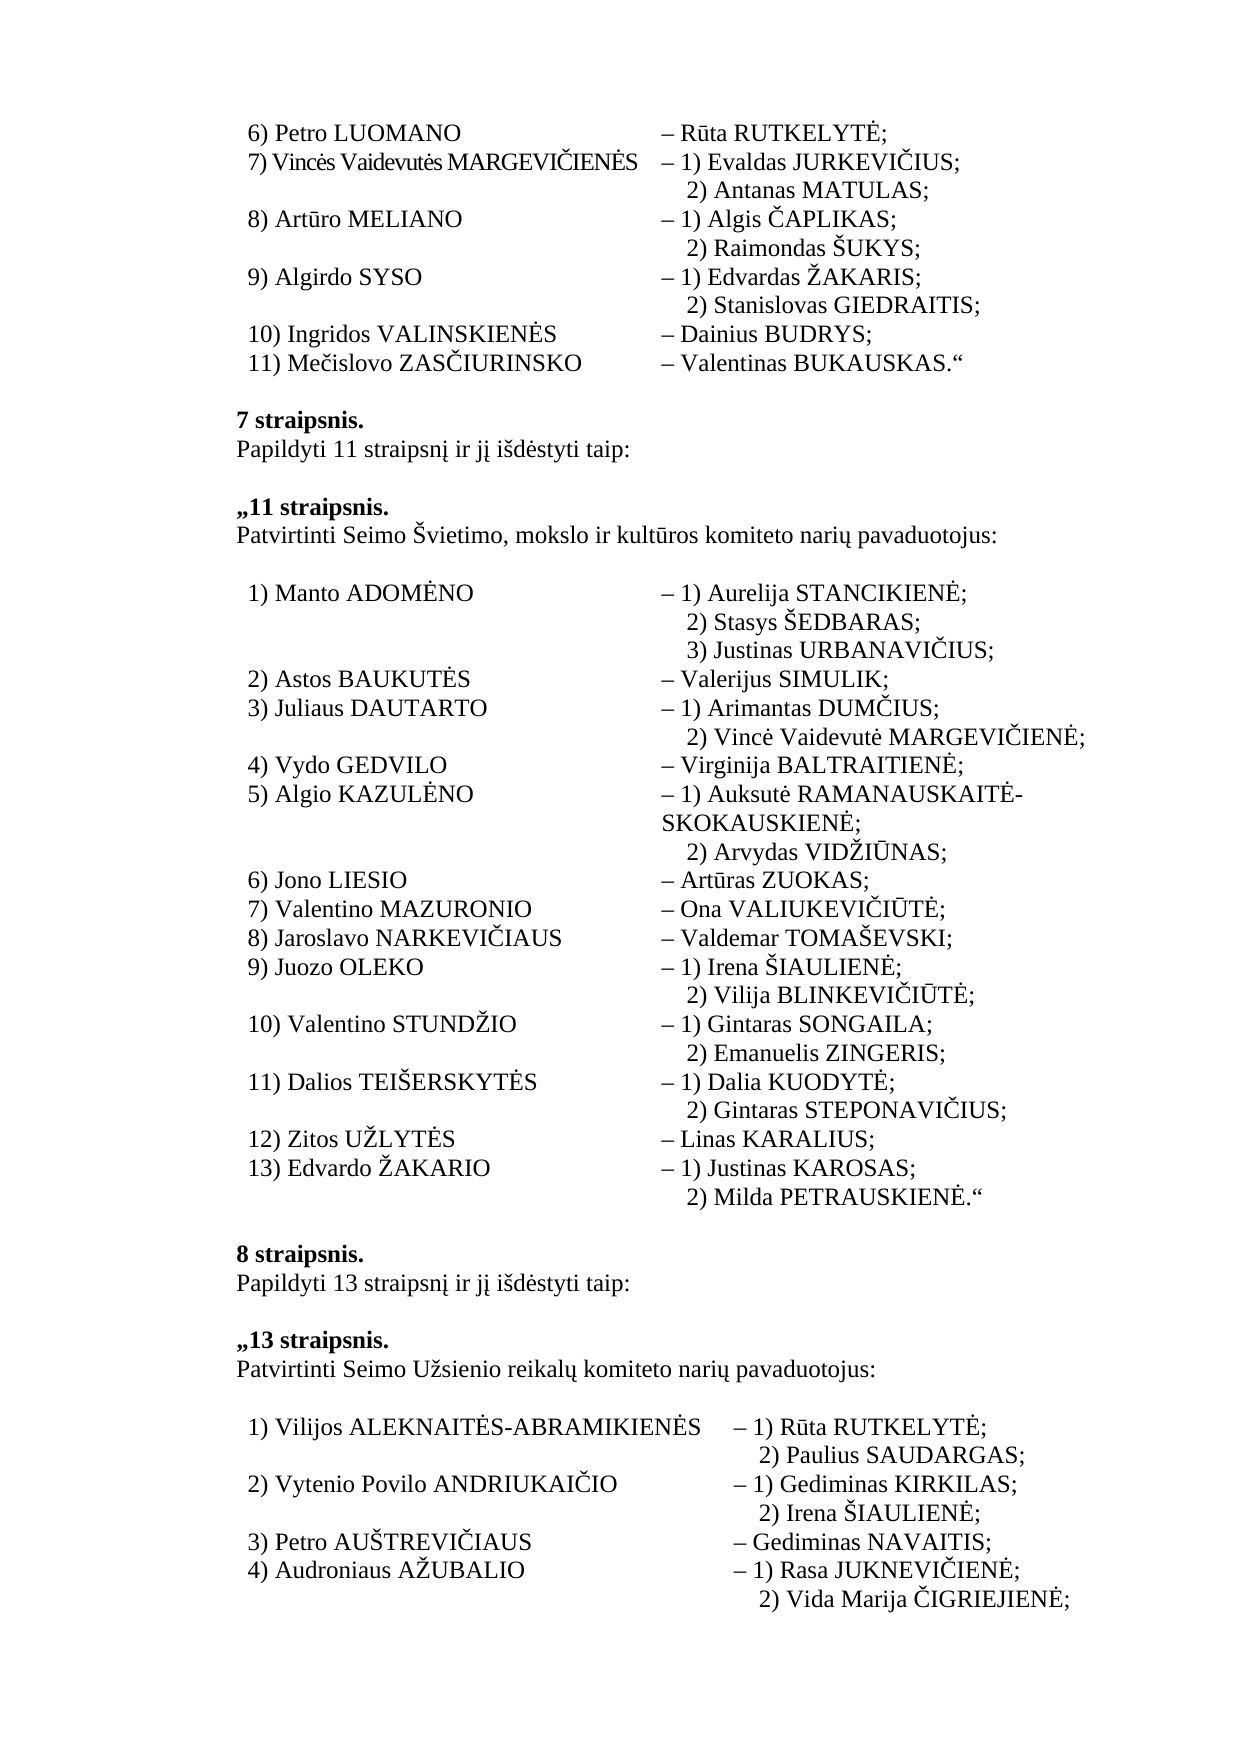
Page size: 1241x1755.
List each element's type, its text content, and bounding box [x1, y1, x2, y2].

table_cell – 1) Auksutė RAMANAUSKAITĖ- SKOKAUSKIENĖ; 2) Arvydas VIDŽIŪNAS; [650, 779, 1122, 866]
text Papildyti 11 straipsnį ir jį išdėstyti taip: [177, 434, 1122, 463]
table_cell – 1) Evaldas JURKEVIČIUS; 2) Antanas MATULAS; [650, 147, 1122, 204]
table_cell – Valdemar TOMAŠEVSKI; [650, 923, 1122, 952]
table_cell – Valentinas BUKAUSKAS.“ [650, 348, 1122, 377]
table_cell 6) Petro LUOMANO [177, 118, 650, 147]
table_cell – Gediminas NAVAITIS; [723, 1527, 1147, 1556]
table_cell 2) Astos BAUKUTĖS [177, 664, 650, 693]
table_cell 11) Dalios TEIŠERSKYTĖS [177, 1067, 650, 1124]
table_header 1) Manto ADOMĖNO [177, 578, 650, 664]
table_cell 12) Zitos UŽLYTĖS [177, 1124, 650, 1153]
table_cell 10) Ingridos VALINSKIENĖS [177, 319, 650, 348]
table_cell 4) Audroniaus AŽUBALIO [177, 1556, 722, 1613]
table_cell 8) Artūro MELIANO [177, 204, 650, 262]
table_cell – 1) Dalia KUODYTĖ; 2) Gintaras STEPONAVIČIUS; [650, 1067, 1122, 1124]
table_cell – Ona VALIUKEVIČIŪTĖ; [650, 894, 1122, 923]
text Patvirtinti Seimo Švietimo, mokslo ir kultūros komiteto narių pavaduotojus: [177, 521, 1122, 549]
table_header – 1) Aurelija STANCIKIENĖ; 2) Stasys ŠEDBARAS; 3) Justinas URBANAVIČIUS; [650, 578, 1122, 664]
text Papildyti 13 straipsnį ir jį išdėstyti taip: [177, 1268, 1122, 1297]
table_cell – Rūta RUTKELYTĖ; [650, 118, 1122, 147]
table_cell 7) Vincės Vaidevutės MARGEVIČIENĖS [177, 147, 650, 204]
table_cell 11) Mečislovo ZASČIURINSKO [177, 348, 650, 377]
table_cell – 1) Edvardas ŽAKARIS; 2) Stanislovas GIEDRAITIS; [650, 262, 1122, 319]
table_cell 5) Algio KAZULĖNO [177, 779, 650, 866]
text 8 straipsnis. [177, 1239, 1122, 1268]
text 7 straipsnis. [177, 406, 1122, 434]
text Patvirtinti Seimo Užsienio reikalų komiteto narių pavaduotojus: [177, 1354, 1122, 1383]
table_cell – 1) Rasa JUKNEVIČIENĖ; 2) Vida Marija ČIGRIEJIENĖ; [723, 1556, 1147, 1613]
text „13 straipsnis. [177, 1326, 1122, 1354]
table_cell – Valerijus SIMULIK; [650, 664, 1122, 693]
text „11 straipsnis. [177, 492, 1122, 521]
table_cell – Artūras ZUOKAS; [650, 866, 1122, 894]
table_header 1) Vilijos ALEKNAITĖS-ABRAMIKIENĖS [177, 1412, 722, 1469]
table_cell – 1) Gintaras SONGAILA; 2) Emanuelis ZINGERIS; [650, 1009, 1122, 1067]
table_cell – 1) Irena ŠIAULIENĖ; 2) Vilija BLINKEVIČIŪTĖ; [650, 952, 1122, 1009]
table_cell 10) Valentino STUNDŽIO [177, 1009, 650, 1067]
table_cell – 1) Justinas KAROSAS; 2) Milda PETRAUSKIENĖ.“ [650, 1153, 1122, 1211]
table_cell 7) Valentino MAZURONIO [177, 894, 650, 923]
table_cell 3) Juliaus DAUTARTO [177, 693, 650, 751]
table_cell 13) Edvardo ŽAKARIO [177, 1153, 650, 1211]
table_cell – Dainius BUDRYS; [650, 319, 1122, 348]
table_cell – Virginija BALTRAITIENĖ; [650, 751, 1122, 779]
table_cell 6) Jono LIESIO [177, 866, 650, 894]
table_cell 9) Algirdo SYSO [177, 262, 650, 319]
table_cell – 1) Gediminas KIRKILAS; 2) Irena ŠIAULIENĖ; [723, 1469, 1147, 1527]
table_cell – Linas KARALIUS; [650, 1124, 1122, 1153]
table_header – 1) Rūta RUTKELYTĖ; 2) Paulius SAUDARGAS; [723, 1412, 1147, 1469]
table_cell 3) Petro AUŠTREVIČIAUS [177, 1527, 722, 1556]
table_cell 8) Jaroslavo NARKEVIČIAUS [177, 923, 650, 952]
table_cell 4) Vydo GEDVILO [177, 751, 650, 779]
table_cell 2) Vytenio Povilo ANDRIUKAIČIO [177, 1469, 722, 1527]
table_cell 9) Juozo OLEKO [177, 952, 650, 1009]
table_cell – 1) Arimantas DUMČIUS; 2) Vincė Vaidevutė MARGEVIČIENĖ; [650, 693, 1122, 751]
table_cell – 1) Algis ČAPLIKAS; 2) Raimondas ŠUKYS; [650, 204, 1122, 262]
